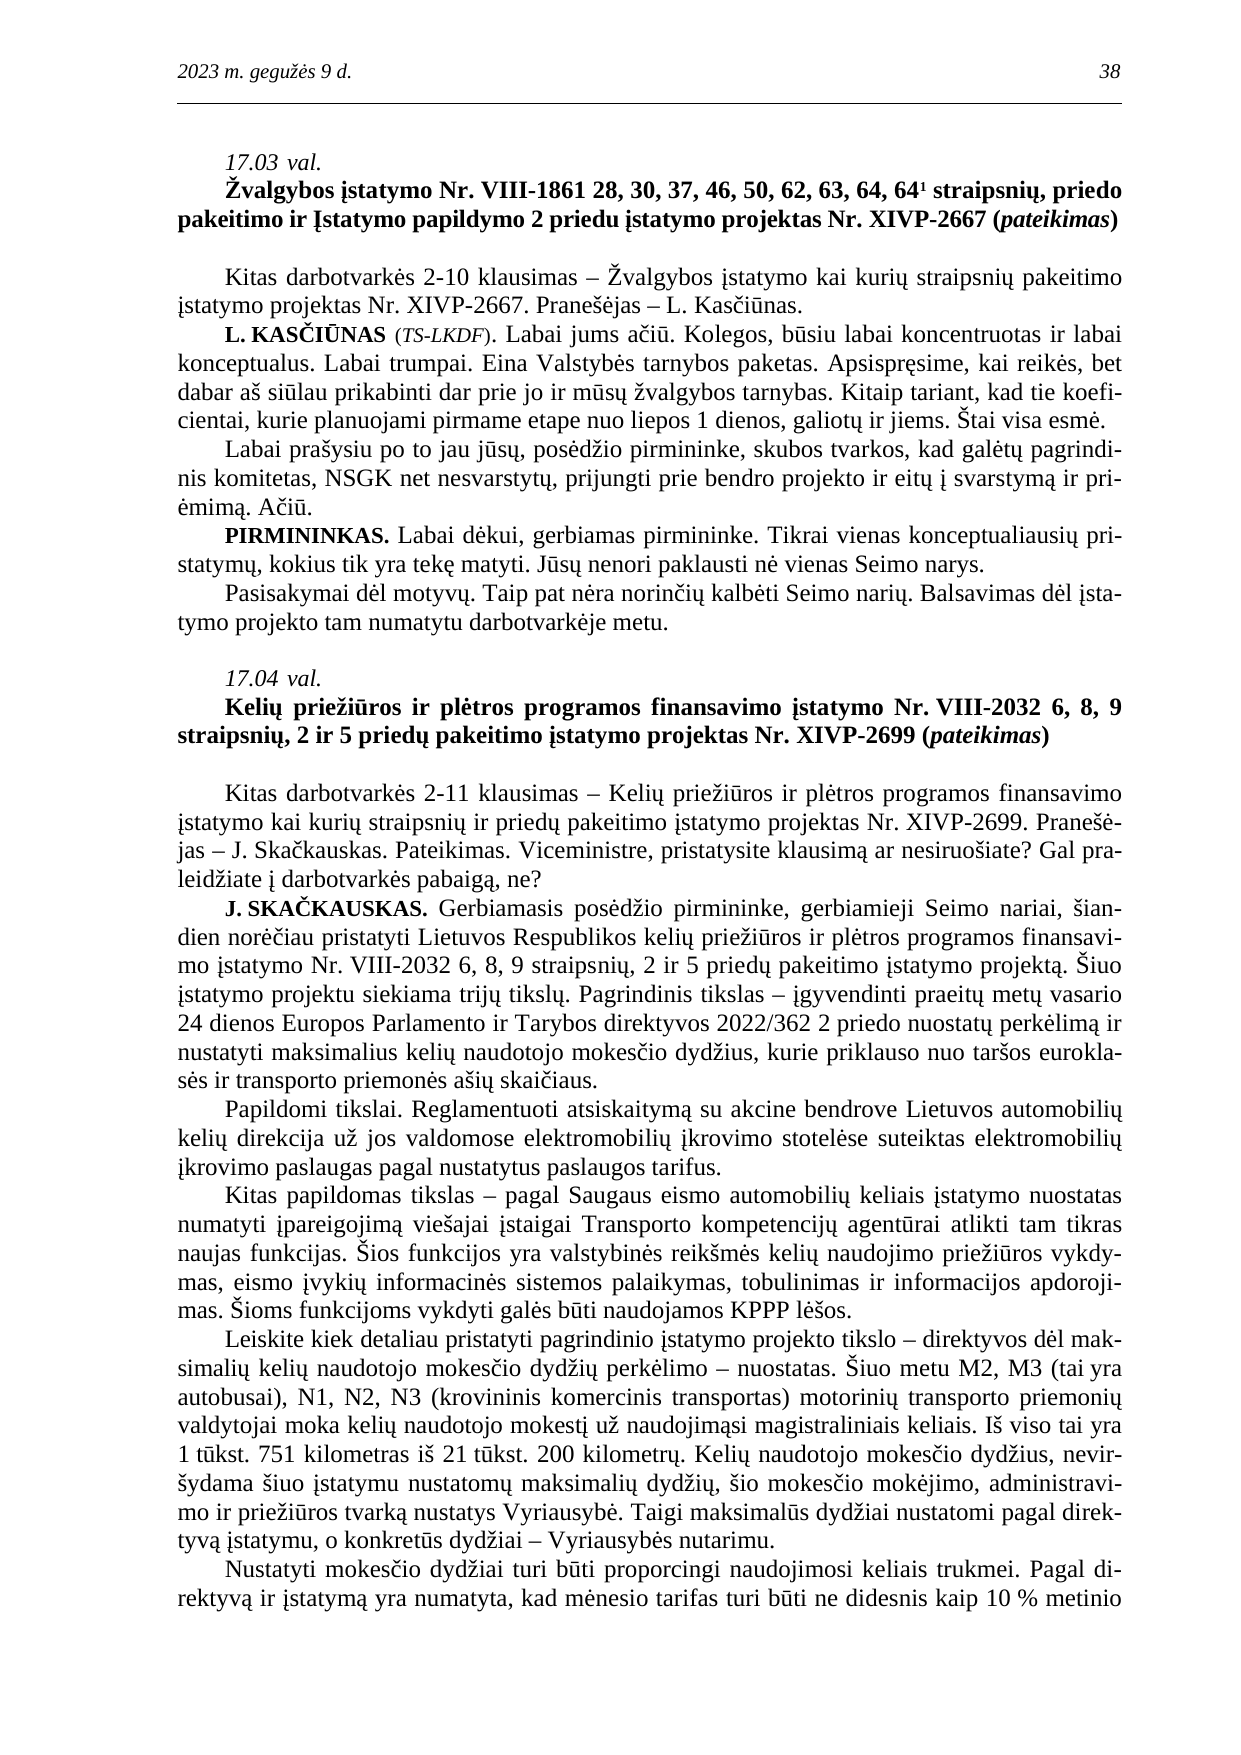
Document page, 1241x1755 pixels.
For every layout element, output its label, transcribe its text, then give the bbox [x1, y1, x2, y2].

text Žval­gy­bos įsta­ty­mo Nr. VIII-1861 28, 30, 37, 46, 50, 62, 63, 64, 641 straips­nių, prie­do pa­kei­ti­mo ir Įsta­ty­mo pa­pil­dy­mo 2 prie­du įsta­ty­mo pro­jek­tas Nr. XIVP-2667 (pateikimas) [177, 175, 1122, 233]
text Nu­sta­ty­ti mo­kes­čio dy­džiai tu­ri bū­ti pro­por­cin­gi nau­do­ji­mo­si ke­liais truk­mei. Pa­gal di­rek­ty­vą ir įsta­ty­mą yra nu­ma­ty­ta, kad mė­ne­sio ta­ri­fas tu­ri bū­ti ne di­des­nis kaip 10 % me­ti­nio [177, 1554, 1122, 1612]
text Ki­tas dar­bo­tvarkės 2-10 klau­si­mas – Žval­gy­bos įsta­ty­mo kai ku­rių straips­nių pa­kei­ti­mo įsta­ty­mo pro­jek­tas Nr. XIVP-2667. Pra­ne­šė­jas – L. Kas­čiū­nas. [177, 262, 1122, 319]
text Pa­si­sa­ky­mai dėl mo­ty­vų. Taip pat nė­ra no­rin­čių kal­bė­ti Sei­mo na­rių. Bal­sa­vi­mas dėl įsta­ty­mo pro­jek­to tam nu­ma­ty­tu dar­bo­tvarkėje me­tu. [177, 578, 1122, 635]
text Ki­tas dar­bo­tvarkės 2-11 klau­si­mas – Ke­lių prie­žiū­ros ir plėt­ros pro­gra­mos fi­nan­sa­vi­mo įsta­ty­mo kai ku­rių straips­nių ir prie­dų pa­kei­ti­mo įsta­ty­mo pro­jek­tas Nr. XIVP-2699. Pra­ne­šė­jas – J. Skač­kaus­kas. Pa­tei­ki­mas. Vi­ce­mi­nist­re, pri­sta­ty­si­te klau­si­mą ar ne­si­ruo­šia­te? Gal pra­lei­džia­te į dar­bo­tvarkės pa­bai­gą, ne? [177, 778, 1122, 893]
text Pa­pil­do­mi tiks­lai. Reg­la­men­tuo­ti at­si­skai­ty­mą su ak­ci­ne ben­dro­ve Lie­tu­vos au­to­mo­bi­lių ke­lių di­rek­ci­ja už jos val­do­mose elek­tro­mo­bi­lių įkro­vi­mo sto­te­lė­se su­teik­tas elek­tro­mo­bi­lių įkro­vi­mo pa­slau­gas pa­gal nu­sta­ty­tus pa­slau­gos ta­ri­fus. [177, 1094, 1122, 1180]
text PIRMININKAS. La­bai dė­kui, ger­bia­mas pir­mi­nin­ke. Tik­rai vie­nas kon­cep­tu­a­liau­sių pri­sta­ty­mų, ko­kius tik yra te­kę ma­ty­ti. Jū­sų ne­no­ri pa­klaus­ti nė vie­nas Sei­mo na­rys. [177, 520, 1122, 578]
text J. SKAČKAUSKAS. Ger­bia­ma­sis po­sė­džio pir­mi­nin­ke, ger­bia­mie­ji Sei­mo na­riai, šian­dien no­rė­čiau pri­sta­ty­ti Lie­tu­vos Res­pub­li­kos ke­lių prie­žiū­ros ir plėt­ros pro­gra­mos fi­nan­sa­vi­mo įsta­ty­mo Nr. VIII-2032 6, 8, 9 straips­nių, 2 ir 5 prie­dų pa­kei­ti­mo įsta­ty­mo pro­jek­tą. Šiuo įsta­ty­mo pro­jek­tu sie­kia­ma tri­jų tiks­lų. Pa­grin­di­nis tiks­las – įgy­ven­din­ti pra­ei­tų me­tų va­sa­rio 24 die­nos Eu­ro­pos Par­la­men­to ir Ta­ry­bos di­rek­ty­vos 2022/362 2 prie­do nuo­sta­tų per­kė­li­mą ir nu­sta­ty­ti mak­si­ma­lius ke­lių nau­do­to­jo mo­kes­čio dy­džius, ku­rie pri­klau­so nuo tar­šos euro­kla­sės ir trans­por­to prie­mo­nės ašių skai­čiaus. [177, 893, 1122, 1094]
text 17.03 val. [224, 148, 1122, 175]
text Leis­ki­te kiek de­ta­liau pri­sta­ty­ti pa­grin­di­nio įsta­ty­mo pro­jek­to tiks­lo – di­rek­ty­vos dėl ma­k­sima­lių ke­lių nau­do­to­jo mo­kes­čio dy­džių per­kė­li­mo – nuo­sta­tas. Šiuo me­tu M2, M3 (tai yra au­to­bu­sai), N1, N2, N3 (kro­vi­ni­nis ko­mer­ci­nis trans­por­tas) mo­to­ri­nių trans­por­to prie­mo­nių val­dy­to­jai mo­ka ke­lių nau­do­to­jo mo­kes­tį už nau­do­ji­mą­si ma­gist­ra­li­niais ke­liais. Iš vi­so tai yra 1 tūkst. 751 ki­lo­met­ras iš 21 tūkst. 200 ki­lo­met­rų. Ke­lių nau­do­to­jo mo­kes­čio dy­džius, ne­vir­šy­da­ma šiuo įsta­ty­mu nu­sta­to­mų mak­si­ma­lių dy­džių, šio mo­kes­čio mo­kė­ji­mo, ad­mi­nist­ra­vi­mo ir prie­žiū­ros tvar­ką nu­sta­tys Vy­riau­sy­bė. Tai­gi mak­si­ma­lūs dy­džiai nu­sta­tomi pa­gal di­rek­ty­vą įsta­ty­mu, o kon­kre­tūs dy­džiai – Vy­riau­sy­bės nu­ta­ri­mu. [177, 1324, 1122, 1554]
text Ki­tas pa­pil­do­mas tiks­las – pa­gal Sau­gaus eis­mo au­to­mo­bi­lių ke­liais įsta­ty­mo nuo­sta­tas nu­ma­ty­ti įpa­rei­go­ji­mą vie­ša­jai įstai­gai Trans­por­to kom­pe­ten­ci­jų agen­tū­rai at­lik­ti tam tik­ras nau­jas funk­ci­jas. Šios funk­ci­jos yra vals­ty­bi­nės reikš­mės ke­lių nau­do­ji­mo prie­žiū­ros vyk­dy­mas, eis­mo įvy­kių in­for­ma­ci­nės sis­te­mos pa­lai­ky­mas, to­bu­li­ni­mas ir in­for­ma­ci­jos ap­do­ro­ji­mas. Šioms funk­ci­joms vyk­dy­ti ga­lės bū­ti nau­do­ja­mos KPPP lė­šos. [177, 1180, 1122, 1324]
text L. KASČIŪNAS (TS-LKDF). La­bai jums ačiū. Ko­le­gos, bū­siu la­bai kon­cen­truo­tas ir la­bai kon­cep­tu­a­lus. La­bai trum­pai. Ei­na Vals­ty­bės tar­ny­bos pa­ke­tas. Ap­si­sprę­si­me, kai rei­kės, bet da­bar aš siū­lau pri­ka­bin­ti dar prie jo ir mū­sų žval­gy­bos tar­ny­bas. Ki­taip ta­riant, kad tie ko­e­fi­cien­tai, ku­rie pla­nuo­ja­mi pir­ma­me eta­pe nuo lie­pos 1 die­nos, ga­lio­tų ir jiems. Štai vi­sa es­mė. [177, 319, 1122, 434]
text Ke­lių prie­žiū­ros ir plėt­ros pro­gra­mos fi­nan­sa­vi­mo įsta­ty­mo Nr. VIII-2032 6, 8, 9 straips­nių, 2 ir 5 prie­dų pa­kei­ti­mo įsta­ty­mo pro­jek­tas Nr. XIVP-2699 (pa­tei­ki­mas) [177, 692, 1122, 749]
text La­bai pra­šy­siu po to jau jū­sų, po­sė­džio pir­mi­nin­ke, sku­bos tvar­kos, kad ga­lė­tų pa­grin­di­nis ko­mi­te­tas, NSGK net ne­svars­ty­tų, pri­jung­ti prie ben­dro pro­jek­to ir ei­tų į svars­ty­mą ir pri­ėmi­mą. Ačiū. [177, 434, 1122, 520]
text 17.04 val. [224, 664, 1122, 692]
